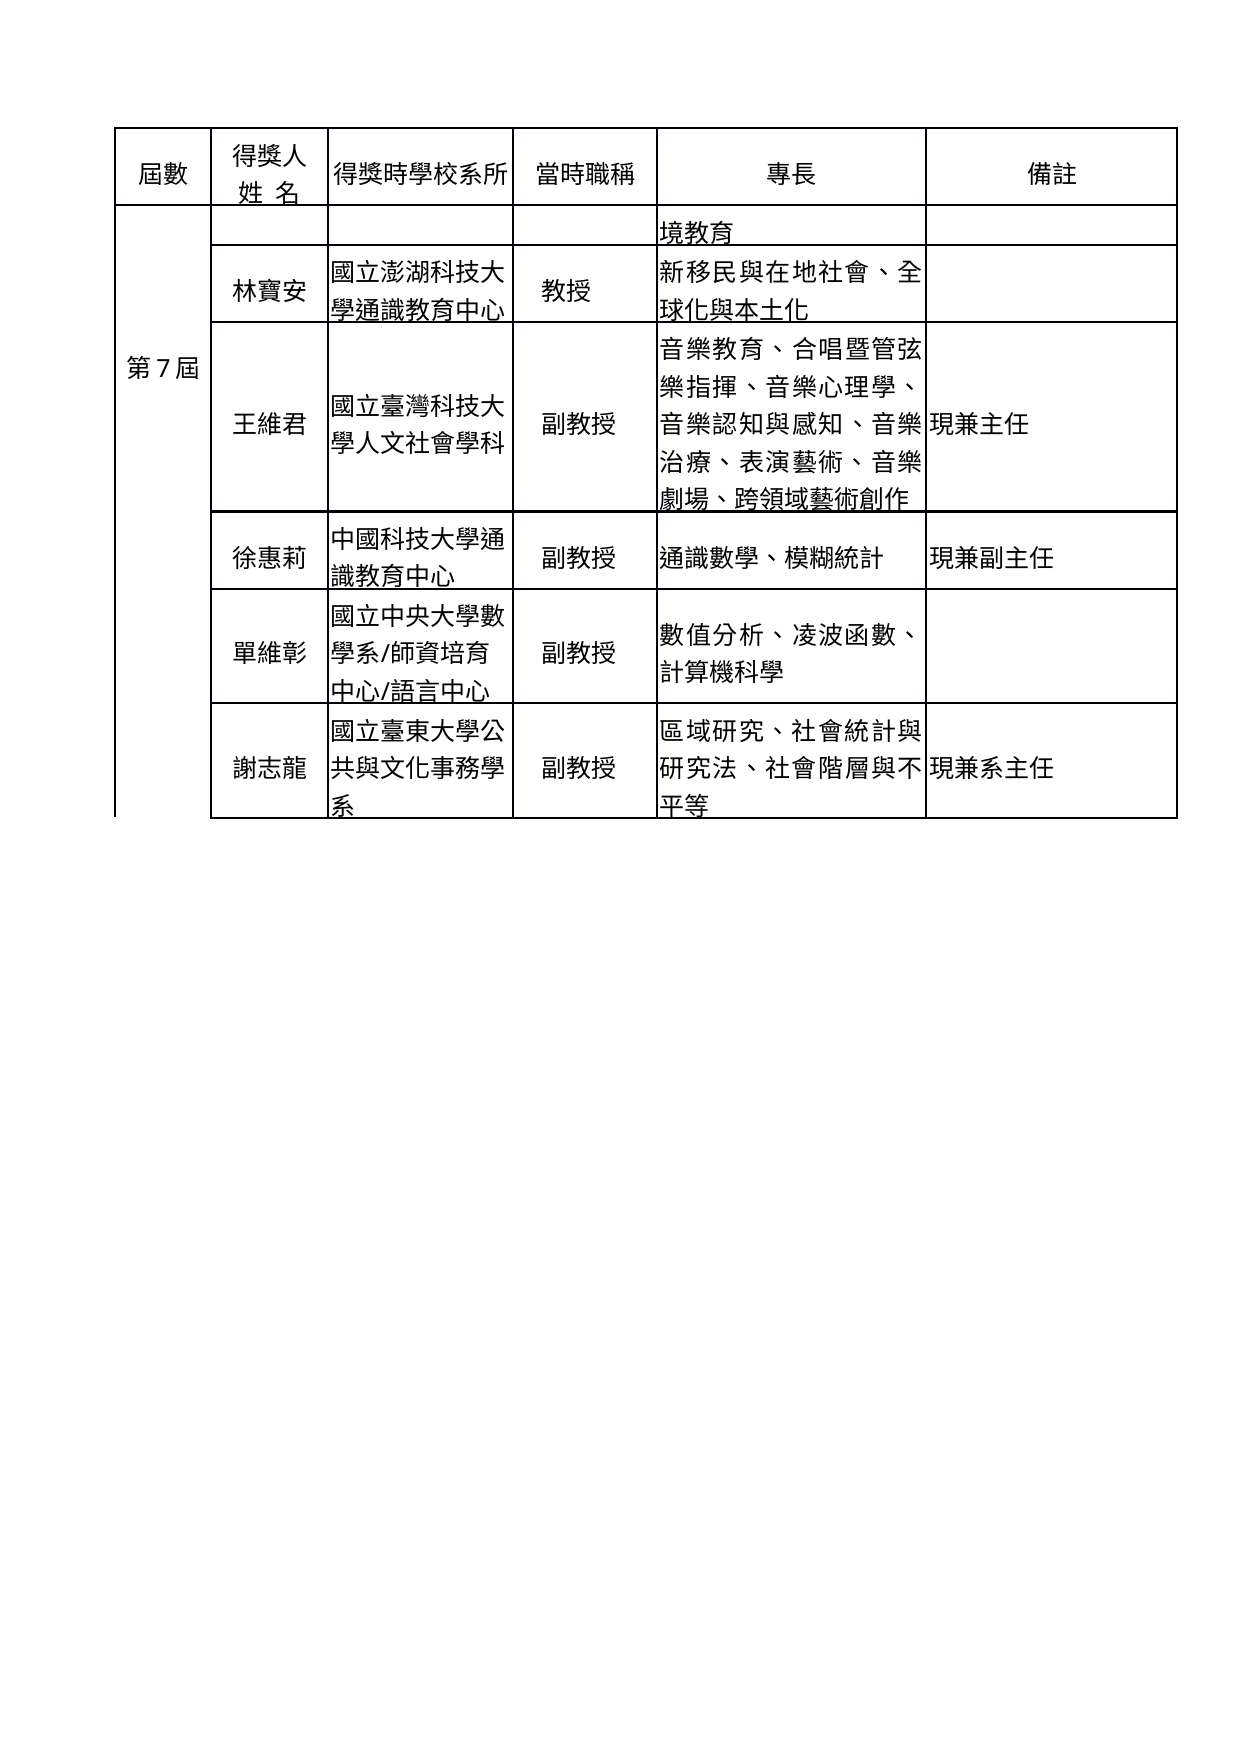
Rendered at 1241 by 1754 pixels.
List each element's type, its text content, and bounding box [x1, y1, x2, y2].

table_header 專長 [658, 129, 925, 204]
table_cell 林寶安 [212, 246, 327, 321]
table_cell 中國科技大學通識教育中心 [329, 513, 512, 587]
table_cell 副教授 [514, 513, 656, 587]
table_header 備註 [927, 129, 1176, 204]
table_cell 通識數學、模糊統計 [658, 513, 925, 587]
table_cell 新移民與在地社會、全球化與本土化 [658, 246, 925, 321]
table_cell 區域研究、社會統計與研究法、社會階層與不平等 [658, 704, 925, 817]
table_cell 第7屆 [116, 321, 210, 817]
table_cell [927, 246, 1176, 321]
table_cell 國立中央大學數學系/師資培育中心/語言中心 [329, 590, 512, 702]
table_header 屆數 [116, 129, 210, 204]
table_cell 副教授 [514, 323, 656, 510]
table_cell 單維彰 [212, 590, 327, 702]
table_header 得獎時學校系所 [329, 129, 512, 204]
table_cell 教授 [514, 246, 656, 321]
table_cell 現兼系主任 [927, 704, 1176, 817]
table_cell [514, 206, 656, 244]
table_cell [927, 206, 1176, 244]
table_cell 國立澎湖科技大學通識教育中心 [329, 246, 512, 321]
table_cell [116, 206, 210, 321]
table_cell 國立臺灣科技大學人文社會學科 [329, 323, 512, 510]
table_cell 數值分析、凌波函數、計算機科學 [658, 590, 925, 702]
table_cell 副教授 [514, 704, 656, 817]
table_cell 王維君 [212, 323, 327, 510]
table_header 得獎人 姓 名 [212, 129, 327, 204]
table_cell [212, 206, 327, 244]
table_cell [927, 590, 1176, 702]
table_cell 現兼主任 [927, 323, 1176, 510]
table_cell 現兼副主任 [927, 513, 1176, 587]
table_cell 國立臺東大學公共與文化事務學系 [329, 704, 512, 817]
table_cell [329, 206, 512, 244]
table_cell 謝志龍 [212, 704, 327, 817]
table_cell 副教授 [514, 590, 656, 702]
table_header 當時職稱 [514, 129, 656, 204]
table_cell 境教育 [658, 206, 925, 244]
table_cell 徐惠莉 [212, 513, 327, 587]
table_cell 音樂教育、合唱暨管弦樂指揮、音樂心理學、音樂認知與感知、音樂治療、表演藝術、音樂劇場、跨領域藝術創作 [658, 323, 925, 510]
